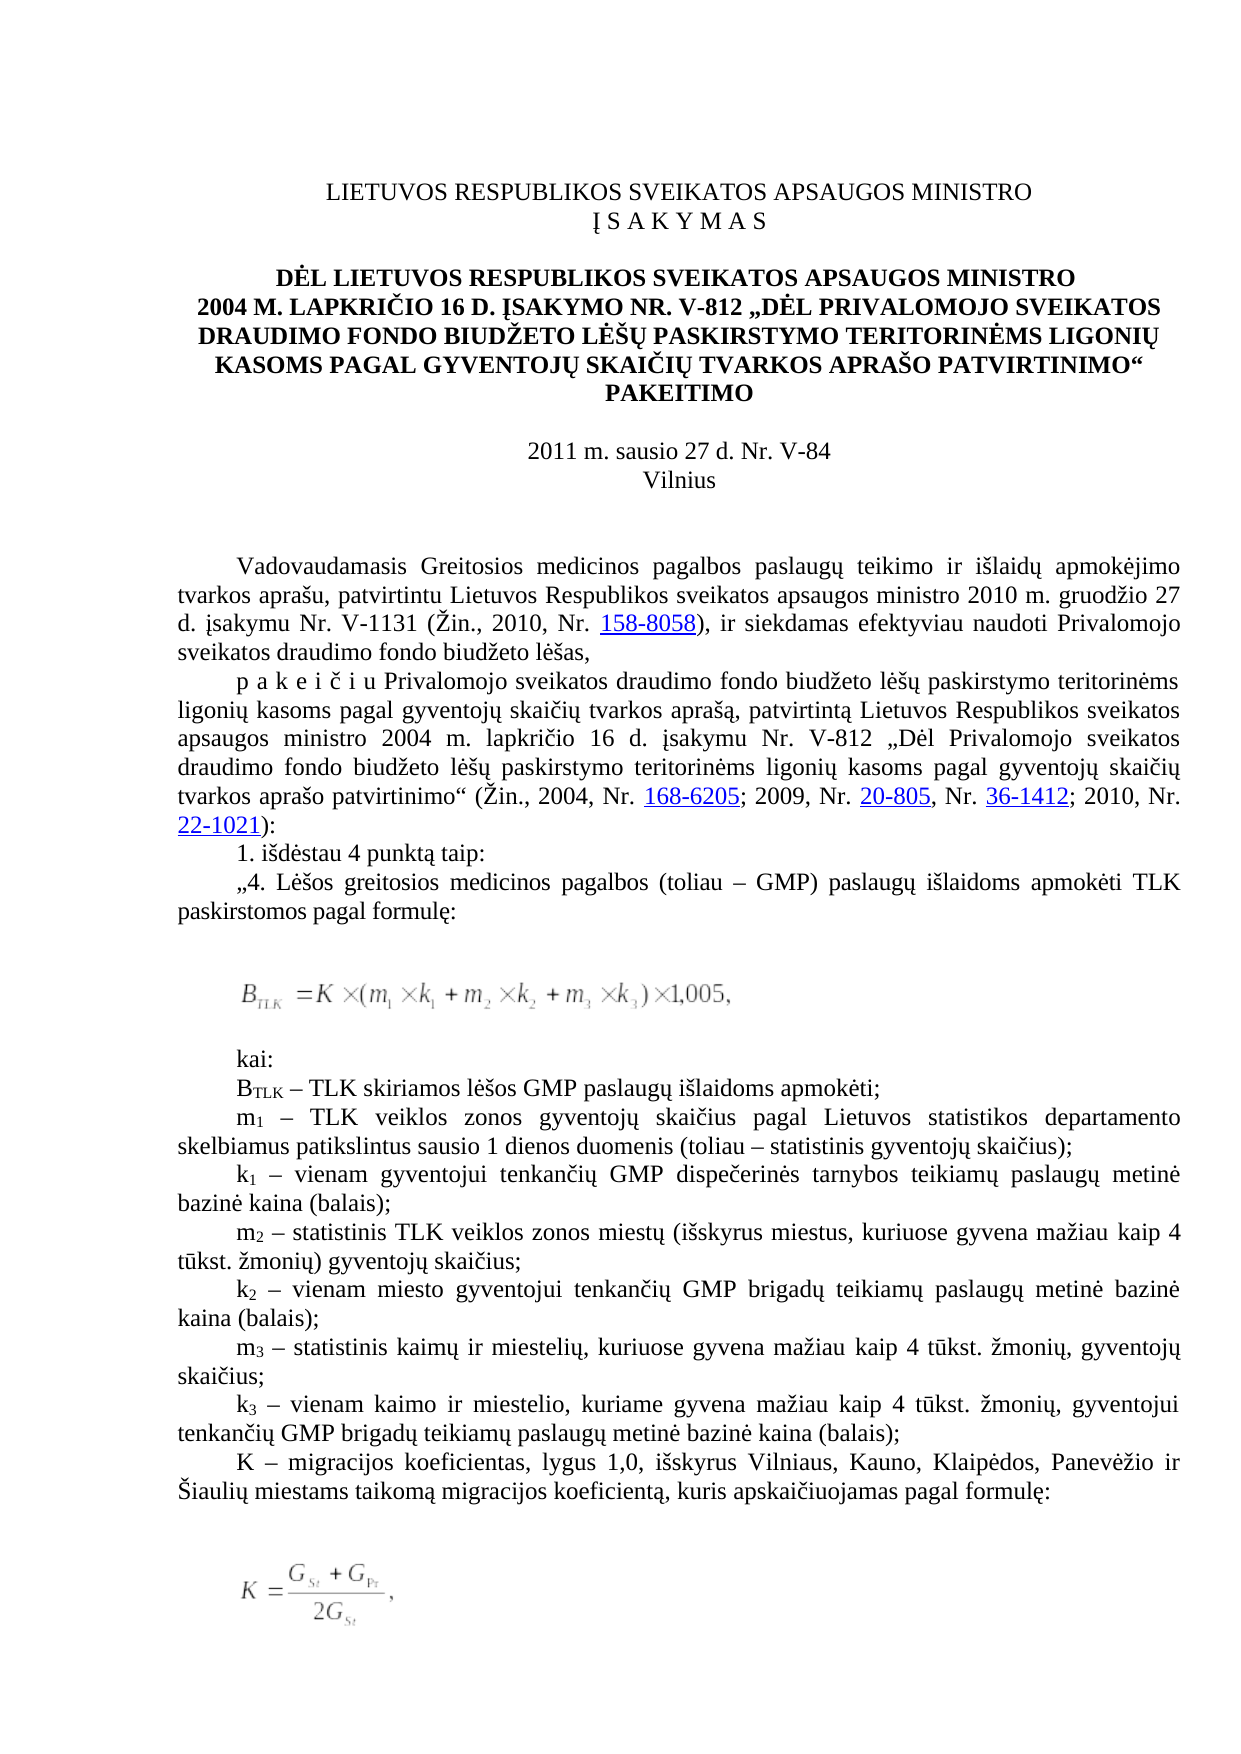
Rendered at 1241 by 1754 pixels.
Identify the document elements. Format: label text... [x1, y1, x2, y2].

text DĖL LIETUVOS RESPUBLIKOS SVEIKATOS APSAUGOS MINISTRO 2004 M. LAPKRIČIO 16 D. ĮSAKYMO Nr. V-812 „DĖL PRIVALOMOJO SVEIKATOS DRAUDIMO FONDO BIUDŽETO LĖŠŲ PASKIRSTYMO TERITORINĖMS LIGONIŲ KASOMS PAGAL GYVENTOJŲ SKAIČIŲ TVARKOS APRAŠO PATVIRTINIMO“ PAKEITIMO [177, 263, 1181, 407]
text K = (GSt + GPr) / 2GSt, [177, 1533, 1181, 1630]
text kai: [177, 1044, 1181, 1073]
text Į S A K Y M A S [177, 206, 1181, 235]
text m1 – TLK veiklos zonos gyventojų skaičius pagal Lietuvos statistikos departamento skelbiamus patikslintus sausio 1 dienos duomenis (toliau – statistinis gyventojų skaičius); [177, 1102, 1181, 1159]
text Vadovaudamasis Greitosios medicinos pagalbos paslaugų teikimo ir išlaidų apmokėjimo tvarkos aprašu, patvirtintu Lietuvos Respublikos sveikatos apsaugos ministro 2010 m. gruodžio 27 d. įsakymu Nr. V-1131 (Žin., 2010, Nr. 158-8058), ir siekdamas efektyviau naudoti Privalomojo sveikatos draudimo fondo biudžeto lėšas, [177, 551, 1181, 666]
text „4. Lėšos greitosios medicinos pagalbos (toliau – GMP) paslaugų išlaidoms apmokėti TLK paskirstomos pagal formulę: [177, 867, 1181, 925]
text 1. išdėstau 4 punktą taip: [177, 838, 1181, 867]
text 2011 m. sausio 27 d. Nr. V-84 [177, 436, 1181, 465]
text BTLK = K x (m1 x k1 + m2 x k2 + m3 x k3) x 1,005, [236, 953, 1181, 1016]
text Vilnius [177, 465, 1181, 493]
text m2 – statistinis TLK veiklos zonos miestų (išskyrus miestus, kuriuose gyvena mažiau kaip 4 tūkst. žmonių) gyventojų skaičius; [177, 1217, 1181, 1274]
text m3 – statistinis kaimų ir miestelių, kuriuose gyvena mažiau kaip 4 tūkst. žmonių, gyventojų skaičius; [177, 1332, 1181, 1389]
text LIETUVOS RESPUBLIKOS SVEIKATOS APSAUGOS MINISTRO [177, 177, 1181, 206]
text K – migracijos koeficientas, lygus 1,0, išskyrus Vilniaus, Kauno, Klaipėdos, Panevėžio ir Šiaulių miestams taikomą migracijos koeficientą, kuris apskaičiuojamas pagal formulę: [177, 1447, 1181, 1504]
text k1 – vienam gyventojui tenkančių GMP dispečerinės tarnybos teikiamų paslaugų metinė bazinė kaina (balais); [177, 1159, 1181, 1217]
text k3 – vienam kaimo ir miestelio, kuriame gyvena mažiau kaip 4 tūkst. žmonių, gyventojui tenkančių GMP brigadų teikiamų paslaugų metinė bazinė kaina (balais); [177, 1389, 1181, 1447]
text p a k e i č i u Privalomojo sveikatos draudimo fondo biudžeto lėšų paskirstymo teritorinėms ligonių kasoms pagal gyventojų skaičių tvarkos aprašą, patvirtintą Lietuvos Respublikos sveikatos apsaugos ministro 2004 m. lapkričio 16 d. įsakymu Nr. V-812 „Dėl Privalomojo sveikatos draudimo fondo biudžeto lėšų paskirstymo teritorinėms ligonių kasoms pagal gyventojų skaičių tvarkos aprašo patvirtinimo“ (Žin., 2004, Nr. 168-6205; 2009, Nr. 20-805, Nr. 36-1412; 2010, Nr. 22-1021): [177, 666, 1181, 838]
text BTLK – TLK skiriamos lėšos GMP paslaugų išlaidoms apmokėti; [177, 1073, 1181, 1102]
text k2 – vienam miesto gyventojui tenkančių GMP brigadų teikiamų paslaugų metinė bazinė kaina (balais); [177, 1274, 1181, 1332]
